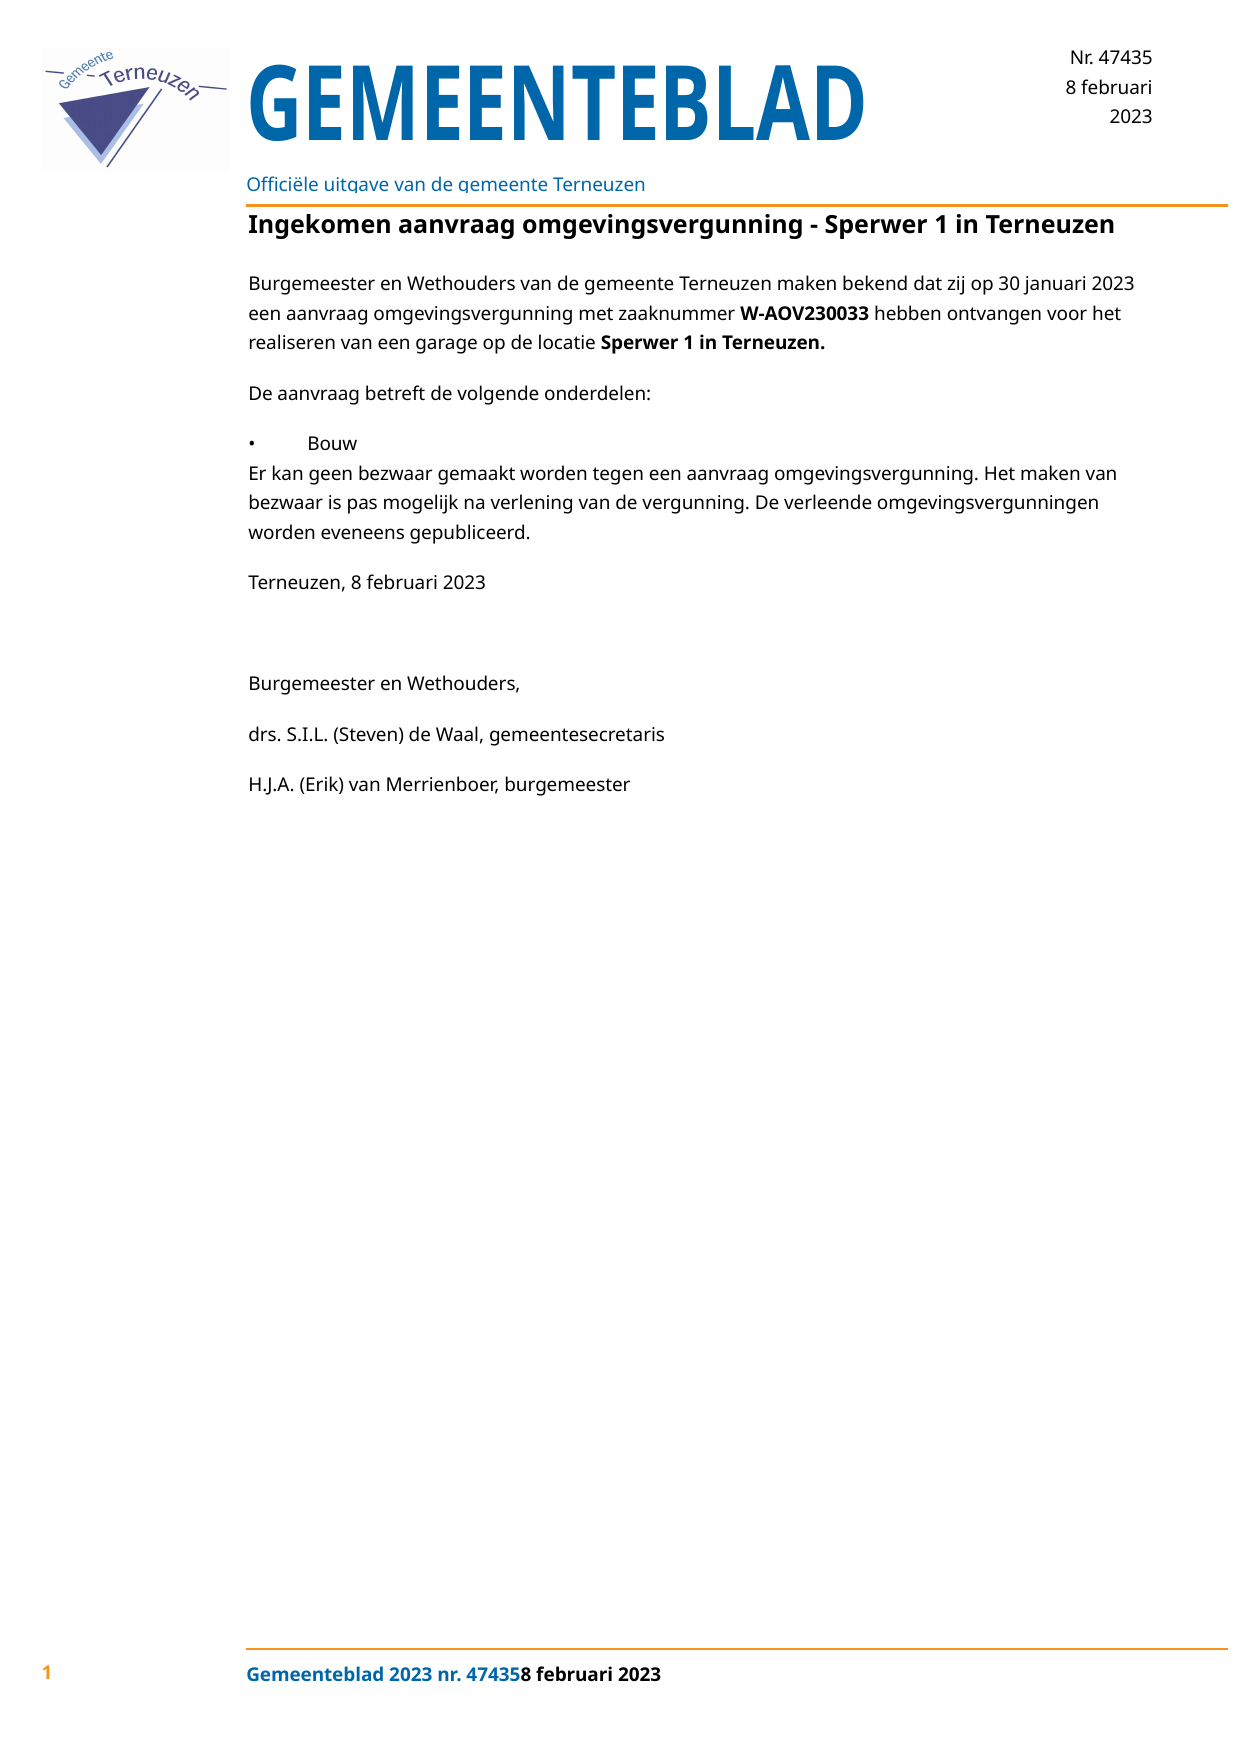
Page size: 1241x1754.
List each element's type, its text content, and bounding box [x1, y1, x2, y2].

text Ingekomen aanvraag omgevingsvergunning - Sperwer 1 in Terneuzen [248, 207, 1152, 241]
text Terneuzen, 8 februari 2023 [248, 569, 1152, 595]
text H.J.A. (Erik) van Merrienboer, burgemeester [248, 771, 1152, 797]
picture [41, 47, 231, 172]
text Er kan geen bezwaar gemaakt worden tegen een aanvraag omgevingsvergunning. Het maken van bezwaar is pas mogelijk na verlening van de vergunning. De verleende omgevingsvergunningen worden eveneens gepubliceerd. [248, 460, 1152, 545]
text De aanvraag betreft de volgende onderdelen: [248, 380, 1152, 406]
text Burgemeester en Wethouders, [248, 670, 1152, 696]
text drs. S.I.L. (Steven) de Waal, gemeentesecretaris [248, 721, 1152, 746]
text Burgemeester en Wethouders van de gemeente Terneuzen maken bekend dat zij op 30 januari 2023 een aanvraag omgevingsvergunning met zaaknummer W-AOV230033 hebben ontvangen voor het realiseren van een garage op de locatie Sperwer 1 in Terneuzen. [248, 270, 1152, 355]
list Bouw [248, 430, 1152, 456]
